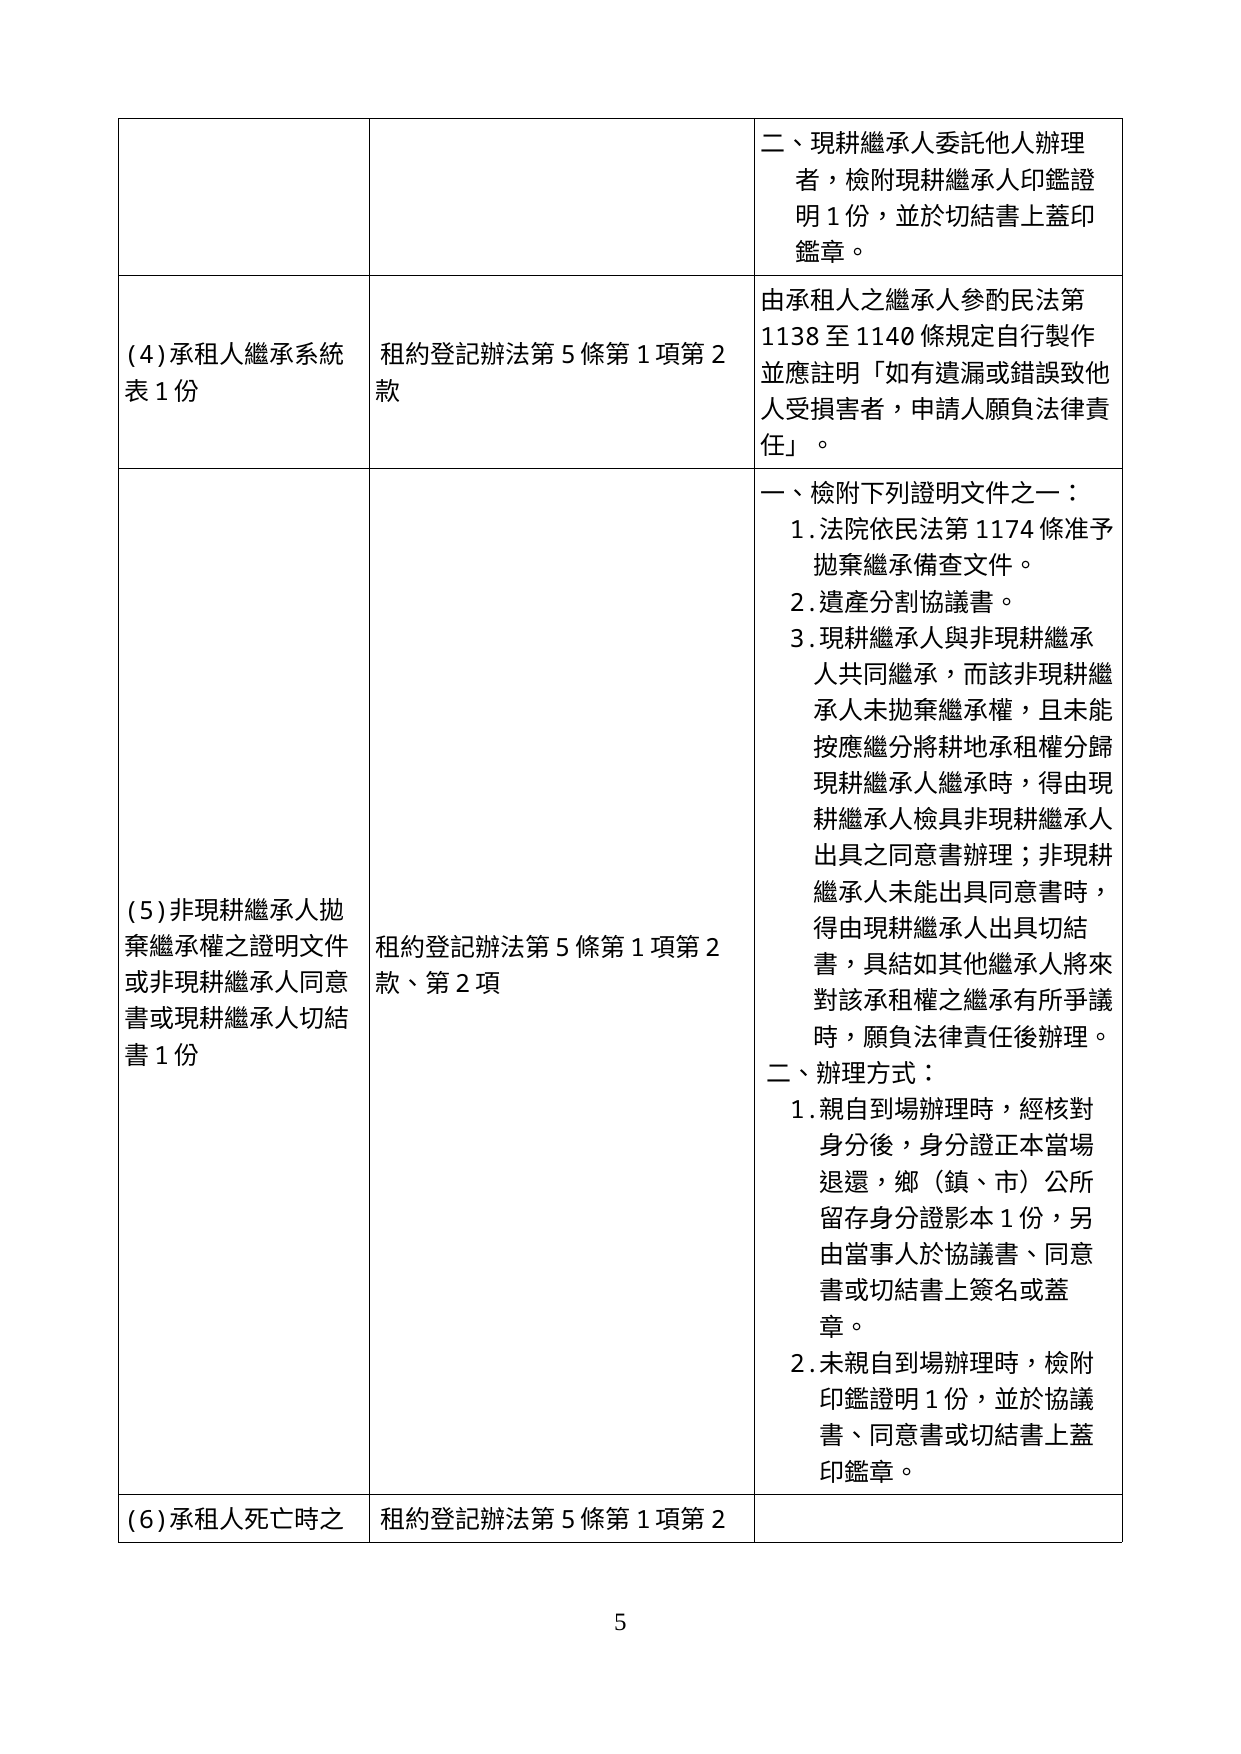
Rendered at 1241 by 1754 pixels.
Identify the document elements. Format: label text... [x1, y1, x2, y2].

table_cell 二、現耕繼承人委託他人辦理者，檢附現耕繼承人印鑑證明1份，並於切結書上蓋印鑑章。 [755, 119, 1122, 275]
table_cell 由承租人之繼承人參酌民法第1138至1140條規定自行製作並應註明「如有遺漏或錯誤致他人受損害者，申請人願負法律責任」。 [755, 276, 1122, 467]
table_cell 租約登記辦法第5條第1項第2款、第2項 [370, 469, 754, 1494]
table_cell (6)承租人死亡時之 [119, 1495, 369, 1542]
table_cell 一、檢附下列證明文件之一： 1.法院依民法第1174條准予拋棄繼承備查文件。 2.遺產分割協議書。 3.現耕繼承人與非現耕繼承人共同繼承，而該非現耕繼承人未拋棄繼承權，且未能按應繼分將耕地承租權分歸現耕繼承人繼承時，得由現耕繼承人檢具非現耕繼承人出具之同意書辦理；非現耕繼承人未能出具同意書時，得由現耕繼承人出具切結書，具結如其他繼承人將來對該承租權之繼承有所爭議時，願負法律責任後辦理。 二、辦理方式： 1.親自到場辦理時，經核對身分後，身分證正本當場退還，鄉（鎮、市）公所留存身分證影本1份，另由當事人於協議書、同意書或切結書上簽名或蓋章。 2.未親自到場辦理時，檢附印鑑證明1份，並於協議書、同意書或切結書上蓋印鑑章。 [755, 469, 1122, 1494]
table_cell [119, 119, 369, 275]
table_cell (4)承租人繼承系統表1份 [119, 276, 369, 467]
table_cell 租約登記辦法第5條第1項第2 [370, 1495, 754, 1542]
table_cell (5)非現耕繼承人拋棄繼承權之證明文件或非現耕繼承人同意書或現耕繼承人切結書1份 [119, 469, 369, 1494]
table_cell 租約登記辦法第5條第1項第2款 [370, 276, 754, 467]
table_cell [755, 1495, 1122, 1542]
table_cell [370, 119, 754, 275]
